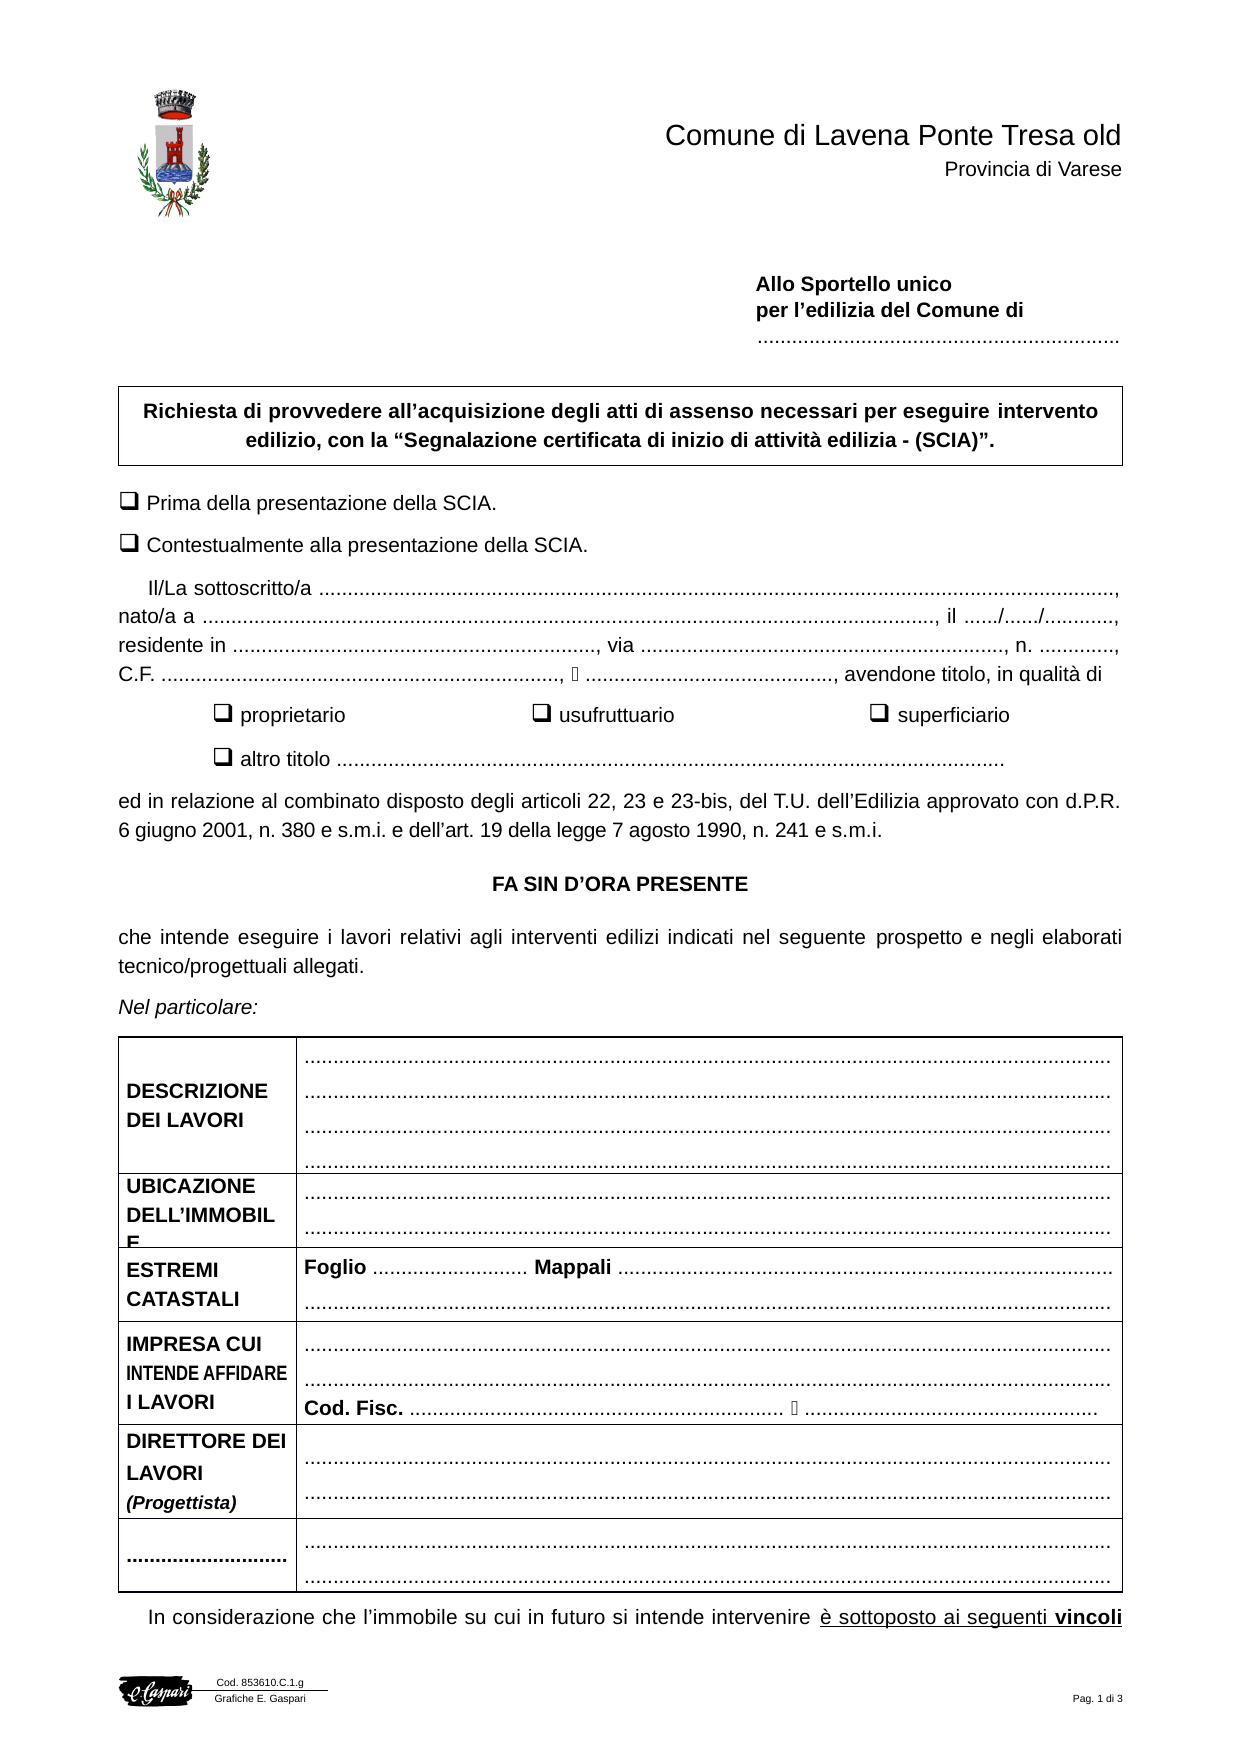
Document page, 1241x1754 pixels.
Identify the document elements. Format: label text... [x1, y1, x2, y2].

text  Contestualmente alla presentazione della SCIA. [118, 533, 1122, 558]
text Il/La sottoscritto/a .........................................................................................................................................., nato/a a ..............................................................................................................................., il ....../....../............, residente in ..............................................................., via ..............................................................., n. ............., C.F. .....................................................................,  ..........................................., avendone titolo, in qualità di [118, 576, 1122, 686]
picture [118, 1675, 193, 1707]
table_header DESCRIZIONE DEI LAVORI [119, 1038, 296, 1173]
text Provincia di Varese [224, 157, 1122, 181]
text  Prima della presentazione della SCIA. [118, 491, 1122, 516]
text FA SIN D’ORA PRESENTE [118, 871, 1122, 895]
text ed in relazione al combinato disposto degli articoli 22, 23 e 23-bis, del T.U. dell’Edilizia approvato con d.P.R. 6 giugno 2001, n. 380 e s.m.i. e dell’art. 19 della legge 7 agosto 1990, n. 241 e s.m.i. [118, 789, 1122, 842]
text Nel particolare: [118, 995, 1122, 1019]
table_cell DIRETTORE DEI LAVORI (Progettista) [119, 1425, 296, 1518]
text per l’edilizia del Comune di [756, 298, 1122, 322]
table_cell ESTREMI CATASTALI [119, 1248, 296, 1321]
table_cell ............................................................................................................................................ ............................................................................................................................................ [297, 1425, 1122, 1518]
text ............................................................... [756, 324, 1122, 348]
table_header ............................................................................................................................................ ............................................................................................................................................ ............................................................................................................................................ ............................................................................................................................................ [297, 1038, 1122, 1173]
table_cell IMPRESA CUI INTENDE AFFIDARE I LAVORI [119, 1322, 296, 1424]
table_cell Foglio ........................... Mappali ...................................................................................... ............................................................................................................................................ [297, 1248, 1122, 1321]
text che intende eseguire i lavori relativi agli interventi edilizi indicati nel seguente prospetto e negli elaborati tecnico/progettuali allegati. [118, 925, 1122, 978]
text  proprietario  usufruttuario  superficiario [118, 703, 1122, 728]
text In considerazione che l’immobile su cui in futuro si intende intervenire è sottoposto ai seguenti vincoli [118, 1605, 1122, 1629]
text Allo Sportello unico [755, 272, 1122, 296]
table_cell ............................................................................................................................................ ............................................................................................................................................ [297, 1519, 1122, 1591]
text  altro titolo .................................................................................................................... [118, 746, 1122, 771]
table_cell ............................................................................................................................................ ............................................................................................................................................ Cod. Fisc. .................................................................  ................................................... [297, 1322, 1122, 1424]
table_cell UBICAZIONE DELL’IMMOBILE [119, 1174, 296, 1247]
table_header Richiesta di provvedere all’acquisizione degli atti di assenso necessari per eseguire intervento edilizio, con la “Segnalazione certificata di inizio di attività edilizia - (SCIA)”. [119, 387, 1122, 464]
picture [122, 87, 224, 219]
table_cell ............................ [119, 1519, 296, 1591]
text Comune di Lavena Ponte Tresa old [224, 118, 1122, 152]
table_cell ............................................................................................................................................ ............................................................................................................................................ [297, 1174, 1122, 1247]
